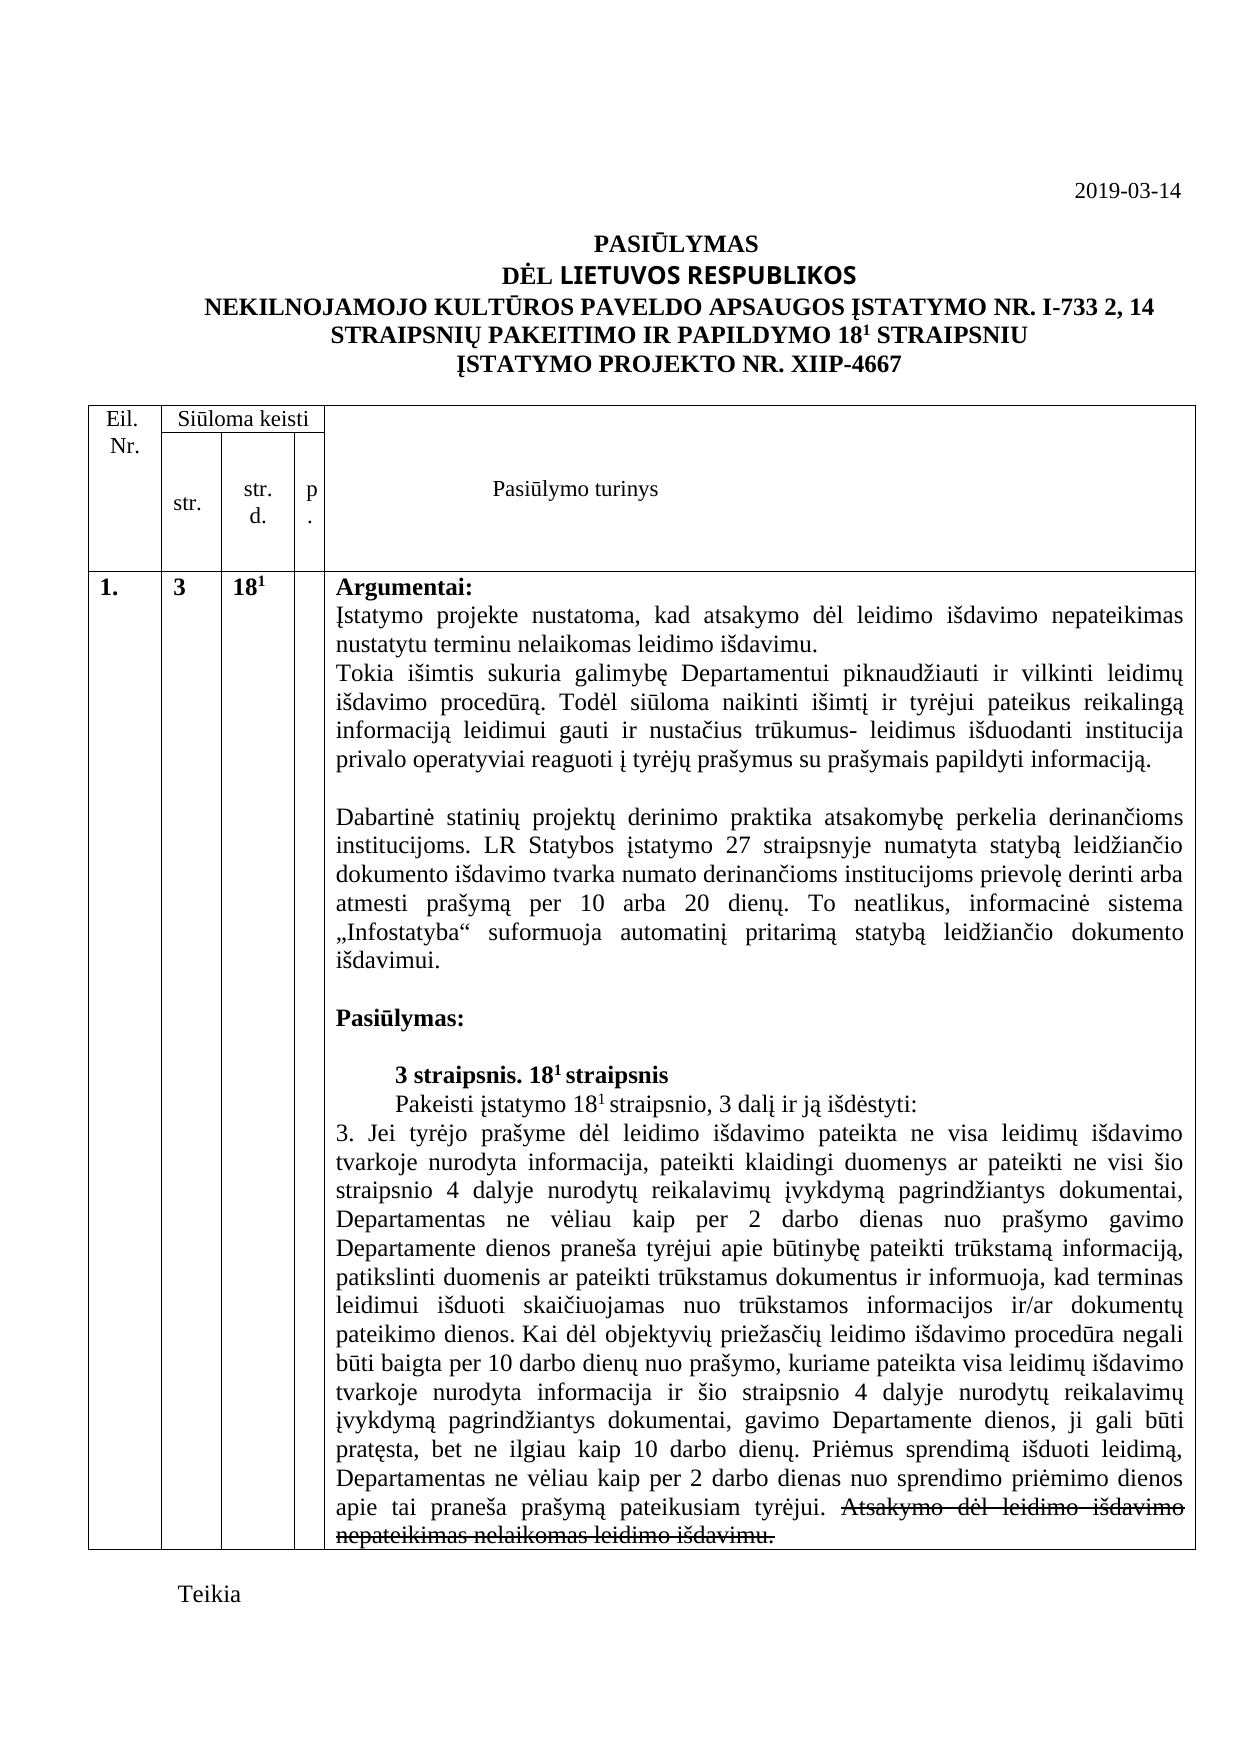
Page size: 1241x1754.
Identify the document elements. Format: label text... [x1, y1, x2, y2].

table_cell str. [162, 433, 221, 571]
table_header Siūloma keisti [162, 406, 324, 432]
table_cell 181 [222, 572, 294, 1549]
table_cell Argumentai: Įstatymo projekte nustatoma, kad atsakymo dėl leidimo išdavimo nepateikimas nustatytu terminu nelaikomas leidimo išdavimu. Tokia išimtis sukuria galimybę Departamentui piknaudžiauti ir vilkinti leidimų išdavimo procedūrą. Todėl siūloma naikinti išimtį ir tyrėjui pateikus reikalingą informaciją leidimui gauti ir nustačius trūkumus- leidimus išduodanti institucija privalo operatyviai reaguoti į tyrėjų prašymus su prašymais papildyti informaciją. Dabartinė statinių projektų derinimo praktika atsakomybę perkelia derinančioms institucijoms. LR Statybos įstatymo 27 straipsnyje numatyta statybą leidžiančio dokumento išdavimo tvarka numato derinančioms institucijoms prievolę derinti arba atmesti prašymą per 10 arba 20 dienų. To neatlikus, informacinė sistema „Infostatyba“ suformuoja automatinį pritarimą statybą leidžiančio dokumento išdavimui. Pasiūlymas: 3 straipsnis. 181 straipsnis Pakeisti įstatymo 181 straipsnio, 3 dalį ir ją išdėstyti: 3. Jei tyrėjo prašyme dėl leidimo išdavimo pateikta ne visa leidimų išdavimo tvarkoje nurodyta informacija, pateikti klaidingi duomenys ar pateikti ne visi šio straipsnio 4 dalyje nurodytų reikalavimų įvykdymą pagrindžiantys dokumentai, Departamentas ne vėliau kaip per 2 darbo dienas nuo prašymo gavimo Departamente dienos praneša tyrėjui apie būtinybę pateikti trūkstamą informaciją, patikslinti duomenis ar pateikti trūkstamus dokumentus ir informuoja, kad terminas leidimui išduoti skaičiuojamas nuo trūkstamos informacijos ir/ar dokumentų pateikimo dienos. Kai dėl objektyvių priežasčių leidimo išdavimo procedūra negali būti baigta per 10 darbo dienų nuo prašymo, kuriame pateikta visa leidimų išdavimo tvarkoje nurodyta informacija ir šio straipsnio 4 dalyje nurodytų reikalavimų įvykdymą pagrindžiantys dokumentai, gavimo Departamente dienos, ji gali būti pratęsta, bet ne ilgiau kaip 10 darbo dienų. Priėmus sprendimą išduoti leidimą, Departamentas ne vėliau kaip per 2 darbo dienas nuo sprendimo priėmimo dienos apie tai praneša prašymą pateikusiam tyrėjui. Atsakymo dėl leidimo išdavimo nepateikimas nelaikomas leidimo išdavimu. [325, 572, 1195, 1549]
text Teikia [177, 1579, 1181, 1608]
text DĖL LIETUVOS RESPUBLIKOS [177, 258, 1181, 292]
text NEKILNOJAMOJO KULTŪROS PAVELDO APSAUGOS ĮSTATYMO NR. I-733 2, 14 STRAIPSNIŲ PAKEITIMO IR PAPILDYMO 181 STRAIPSNIU [177, 292, 1181, 349]
table_cell [295, 572, 324, 1549]
table_cell str. d. [222, 433, 294, 571]
table_cell 3 [162, 572, 221, 1549]
table_cell 1. [89, 572, 161, 1549]
table_header Eil. Nr. [89, 406, 161, 571]
text ĮSTATYMO PROJEKTO NR. XIIP-4667 [177, 349, 1181, 378]
text 2019-03-14 [177, 177, 1181, 203]
table_header Pasiūlymo turinys [325, 406, 1195, 571]
table_cell p. [295, 433, 324, 571]
text PASIŪLYMAS [177, 229, 1181, 258]
